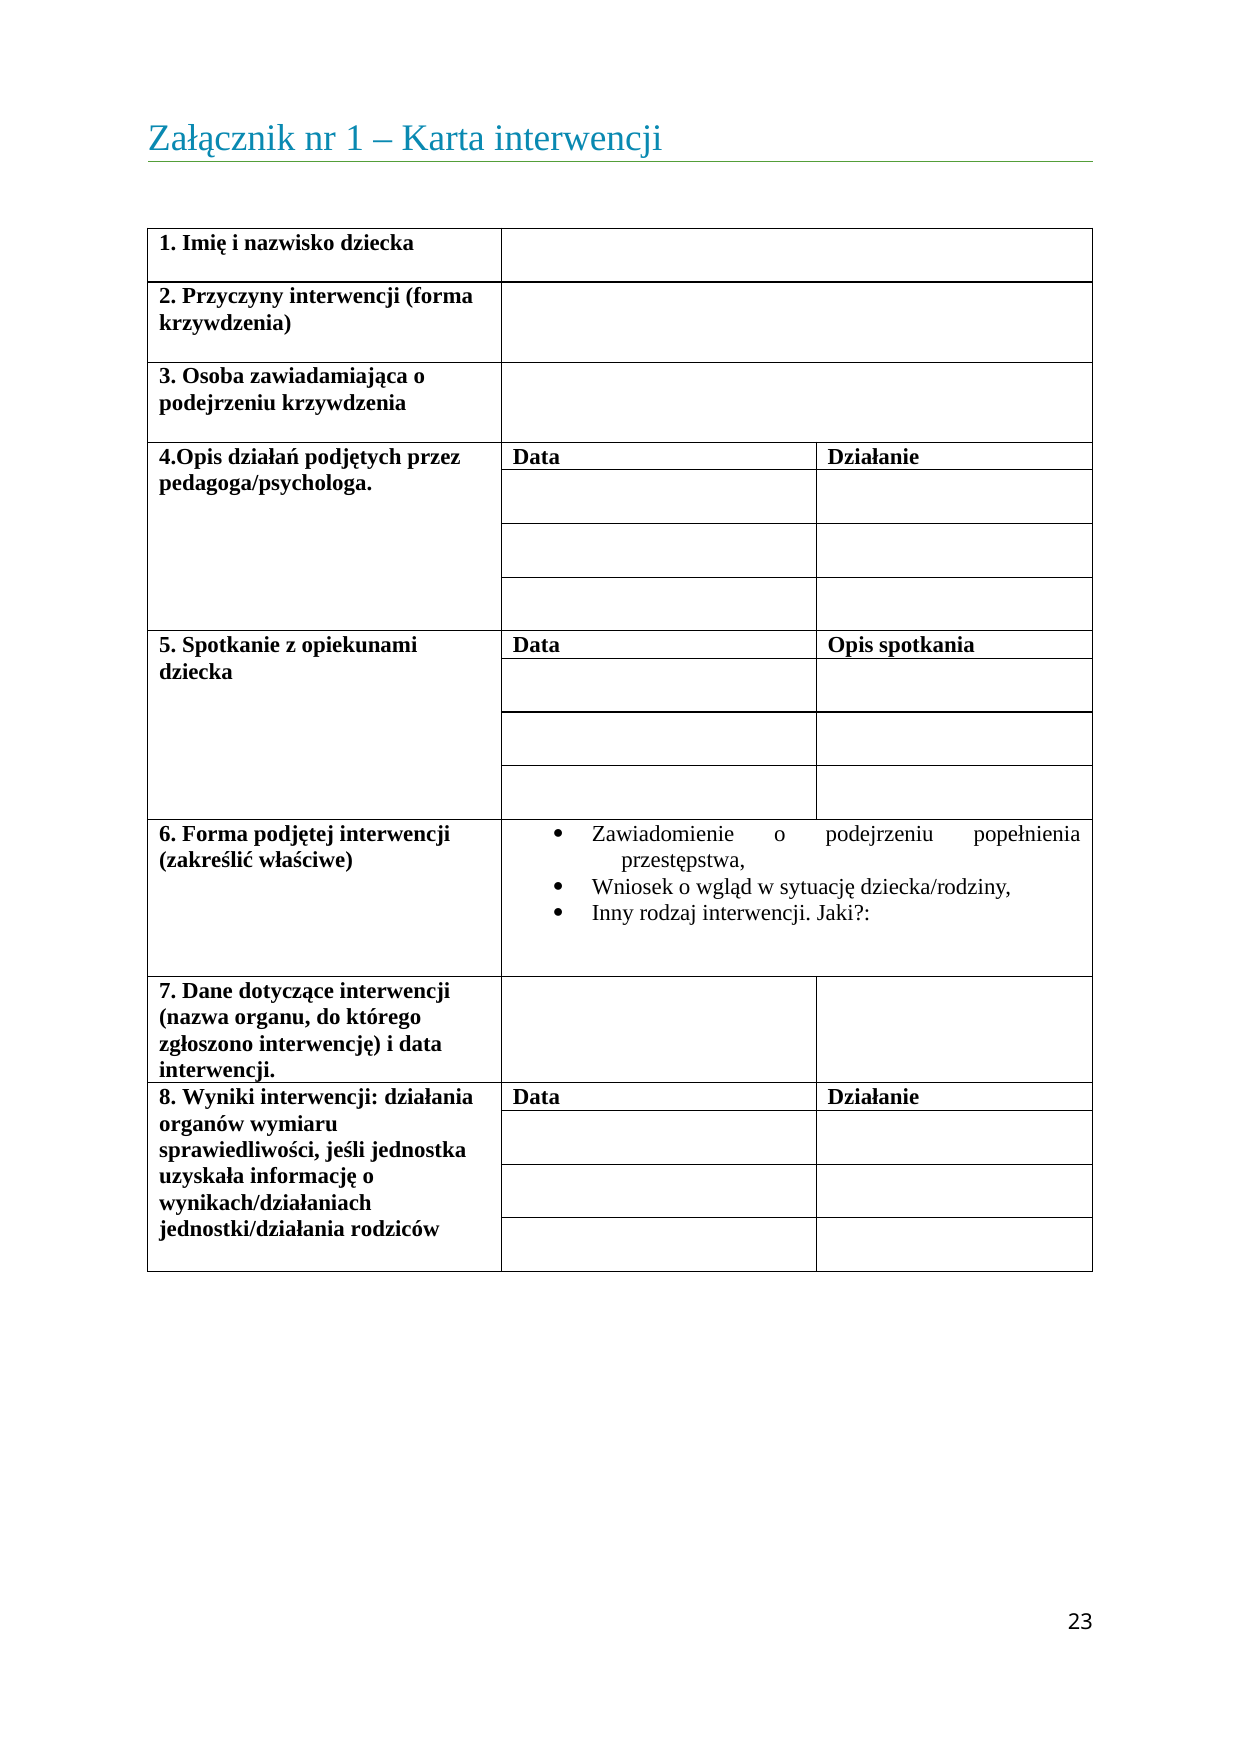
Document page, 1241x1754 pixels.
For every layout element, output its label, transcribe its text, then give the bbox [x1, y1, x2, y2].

table_cell [817, 766, 1092, 819]
table_cell 2. Przyczyny interwencji (forma krzywdzenia) [148, 283, 501, 362]
table_cell Opis spotkania [817, 631, 1092, 658]
table_cell [817, 977, 1092, 1082]
table_cell [502, 1111, 816, 1163]
table_cell 3. Osoba zawiadamiająca o podejrzeniu krzywdzenia [148, 363, 501, 442]
table_cell [502, 659, 816, 711]
table_cell [817, 659, 1092, 711]
table_cell [817, 1165, 1092, 1217]
table_cell 6. Forma podjętej interwencji (zakreślić właściwe) [148, 820, 501, 976]
table_cell 4.Opis działań podjętych przez pedagoga/psychologa. [148, 443, 501, 630]
subtitle Załącznik nr 1 – Karta interwencji [148, 115, 1093, 161]
table_cell Data [502, 631, 816, 658]
table_cell [817, 1111, 1092, 1163]
table_header 1. Imię i nazwisko dziecka [148, 229, 501, 281]
table_cell [817, 578, 1092, 630]
table_cell Data [502, 1083, 816, 1110]
table_cell [502, 1218, 816, 1271]
table_header [502, 229, 1092, 281]
table_cell Działanie [817, 1083, 1092, 1110]
table_cell [502, 1165, 816, 1217]
table_cell [817, 713, 1092, 765]
table_cell Działanie [817, 443, 1092, 469]
table_cell [502, 977, 816, 1082]
table_cell [502, 766, 816, 819]
table_cell [502, 713, 816, 765]
table_cell Data [502, 443, 816, 469]
table_cell [817, 524, 1092, 577]
table_cell [502, 283, 1092, 362]
table_cell [817, 1218, 1092, 1271]
table_cell [817, 470, 1092, 523]
table_cell [502, 363, 1092, 442]
table_cell [502, 578, 816, 630]
table_cell Zawiadomienie o podejrzeniu popełnienia przestępstwa, Wniosek o wgląd w sytuację dziecka/rodziny, Inny rodzaj interwencji. Jaki?: [502, 820, 1092, 976]
table_cell [502, 524, 816, 577]
table_cell 8. Wyniki interwencji: działania organów wymiaru sprawiedliwości, jeśli jednostka uzyskała informację o wynikach/działaniach jednostki/działania rodziców [148, 1083, 501, 1271]
table_cell 5. Spotkanie z opiekunami dziecka [148, 631, 501, 819]
table_cell [502, 470, 816, 523]
table_cell 7. Dane dotyczące interwencji (nazwa organu, do którego zgłoszono interwencję) i data interwencji. [148, 977, 501, 1082]
